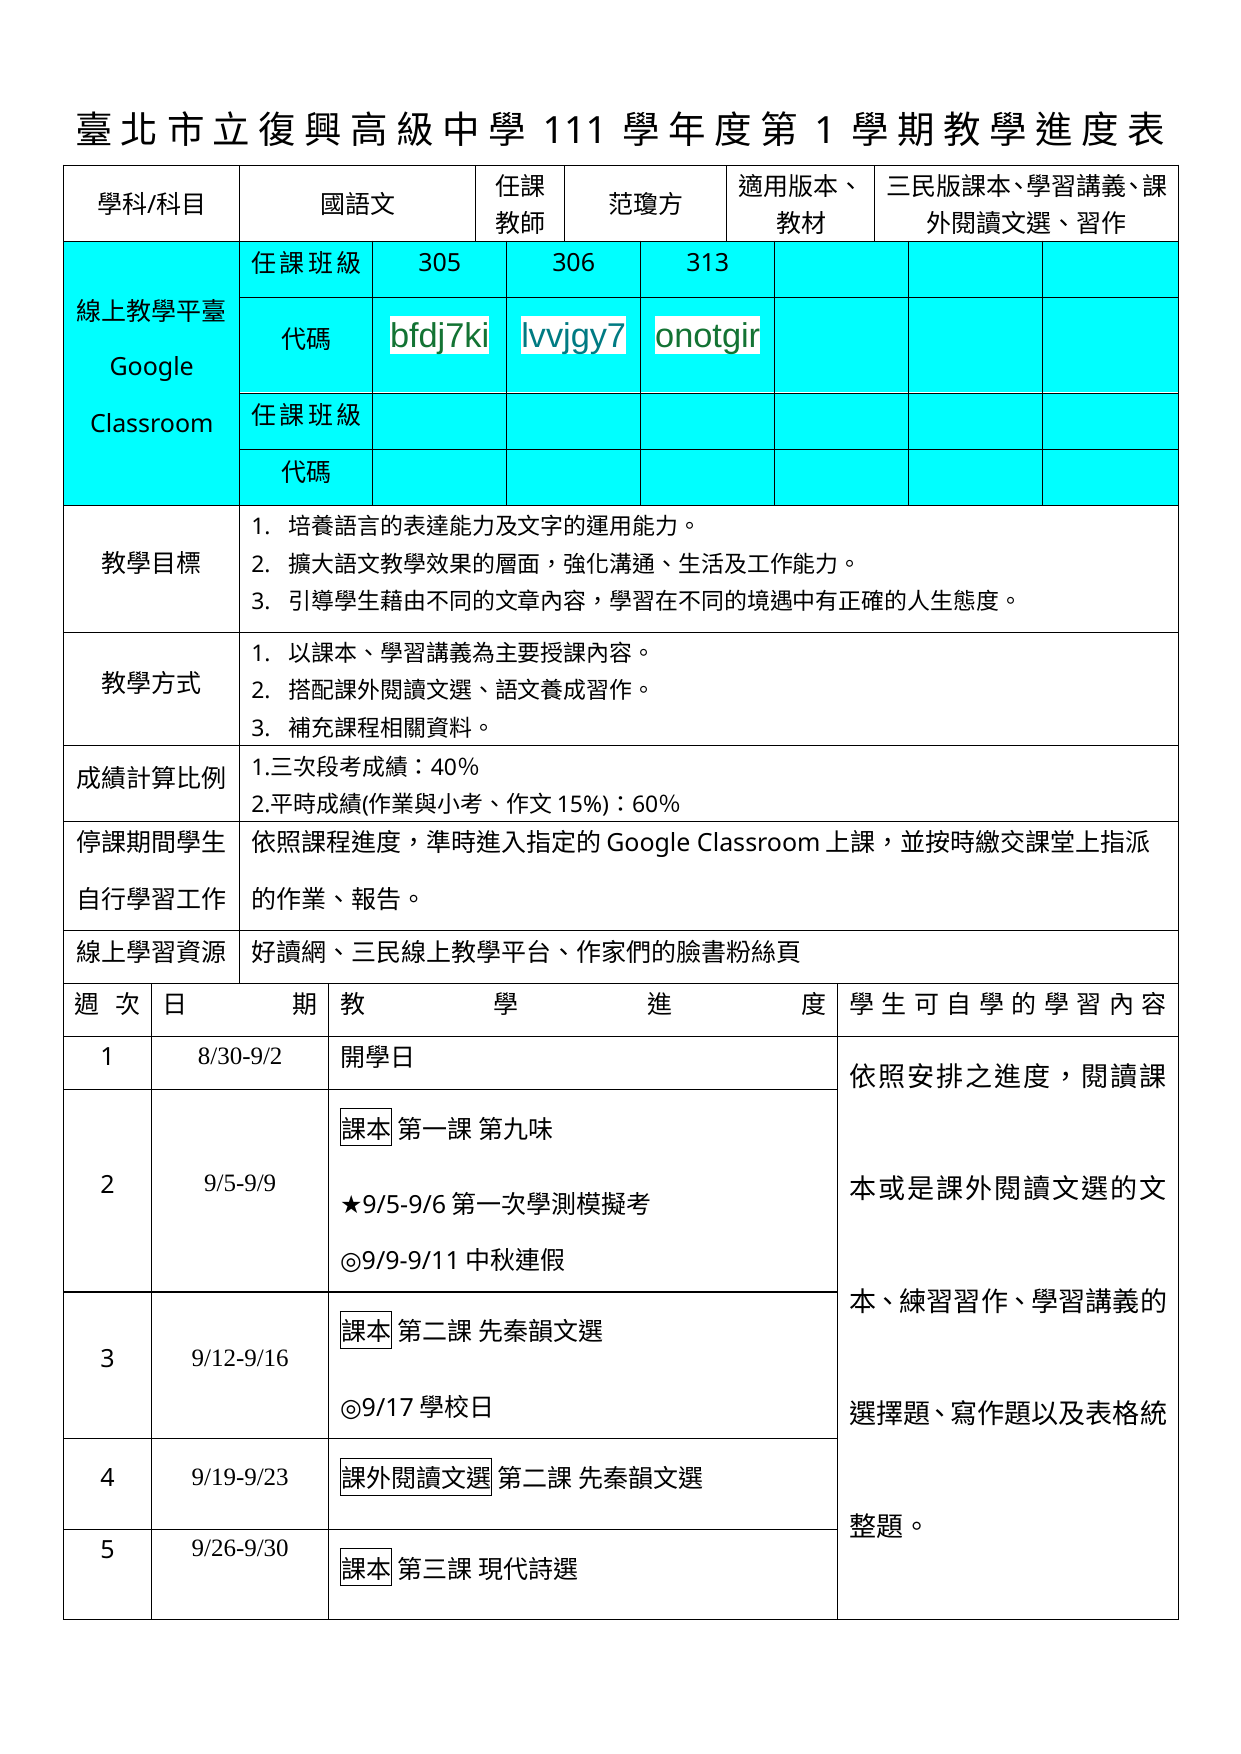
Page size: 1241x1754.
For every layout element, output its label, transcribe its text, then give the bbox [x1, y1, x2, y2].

table_cell 以課本、學習講義為主要授課內容。 搭配課外閱讀文選、語文養成習作。 補充課程相關資料。 [240, 633, 1178, 745]
table_cell 停課期間學生自行學習工作 [64, 822, 239, 930]
table_header 任課 教師 [476, 166, 564, 241]
table_cell 1 [64, 1037, 151, 1089]
table_cell [775, 394, 908, 449]
table_cell 代碼 [240, 450, 372, 505]
table_cell 日期 [152, 984, 328, 1036]
table_cell [909, 298, 1042, 392]
table_cell 依照課程進度，準時進入指定的Google Classroom上課，並按時繳交課堂上指派的作業、報告。 [240, 822, 1178, 930]
table_cell 教學目標 [64, 506, 239, 632]
table_cell [641, 394, 774, 449]
table_cell 9/5-9/9 [152, 1090, 328, 1291]
table_cell [1043, 450, 1178, 505]
table_cell lvvjgy7 [507, 298, 640, 392]
table_cell 305 [373, 242, 506, 297]
table_header 三民版課本、學習講義、課外閱讀文選、習作 [875, 166, 1178, 241]
table_header 國語文 [240, 166, 475, 241]
table_cell 4 [64, 1439, 151, 1529]
table_cell 好讀網、三民線上教學平台、作家們的臉書粉絲頁 [240, 931, 1178, 983]
table_cell 依照安排之進度，閱讀課本或是課外閱讀文選的文本、練習習作、學習講義的選擇題、寫作題以及表格統整題。 [838, 1037, 1178, 1619]
table_cell [373, 394, 506, 449]
table_cell 線上教學平臺 Google Classroom [64, 242, 239, 505]
table_cell [775, 450, 908, 505]
table_cell 任課班級 [240, 242, 372, 297]
table_cell 306 [507, 242, 640, 297]
table_cell bfdj7ki [373, 298, 506, 392]
table_cell 課本 第三課 現代詩選 [329, 1530, 837, 1619]
table_cell [775, 298, 908, 392]
table_cell 課外閱讀文選 第二課 先秦韻文選 [329, 1439, 837, 1529]
table_cell 培養語言的表達能力及文字的運用能力。 擴大語文教學效果的層面，強化溝通、生活及工作能力。 引導學生藉由不同的文章內容，學習在不同的境遇中有正確的人生態度。 [240, 506, 1178, 632]
table_cell [1043, 242, 1178, 297]
table_cell 9/12-9/16 [152, 1293, 328, 1438]
table_cell 成績計算比例 [64, 746, 239, 821]
table_cell 1.三次段考成績：40％ 2.平時成績(作業與小考、作文15%)：60％ [240, 746, 1178, 821]
table_cell 線上學習資源 [64, 931, 239, 983]
table_cell 教學進度 [329, 984, 837, 1036]
table_cell 開學日 [329, 1037, 837, 1089]
text 臺北市立復興高級中學111學年度第1學期教學進度表 [75, 89, 1165, 164]
table_cell 3 [64, 1293, 151, 1438]
table_cell 9/26-9/30 [152, 1530, 328, 1619]
table_cell [1043, 394, 1178, 449]
table_cell 5 [64, 1530, 151, 1619]
table_cell [909, 450, 1042, 505]
table_cell [373, 450, 506, 505]
table_cell 週次 [64, 984, 151, 1036]
table_cell [775, 242, 908, 297]
table_cell onotgir [641, 298, 774, 392]
table_cell [507, 450, 640, 505]
table_cell 教學方式 [64, 633, 239, 745]
table_cell [909, 242, 1042, 297]
table_cell [507, 394, 640, 449]
table_header 適用版本、教材 [727, 166, 874, 241]
table_cell 8/30-9/2 [152, 1037, 328, 1089]
table_cell 代碼 [240, 298, 372, 392]
table_header 學科/科目 [64, 166, 239, 241]
table_cell 課本 第一課 第九味 ★9/5-9/6第一次學測模擬考 ◎9/9-9/11中秋連假 [329, 1090, 837, 1291]
table_cell 2 [64, 1090, 151, 1291]
table_cell 313 [641, 242, 774, 297]
table_cell [1043, 298, 1178, 392]
table_cell 任課班級 [240, 394, 372, 449]
table_cell 課本 第二課 先秦韻文選 ◎9/17學校日 [329, 1293, 837, 1438]
table_cell [641, 450, 774, 505]
table_header 范瓊方 [565, 166, 726, 241]
table_cell 學生可自學的學習內容 [838, 984, 1178, 1036]
table_cell [909, 394, 1042, 449]
table_cell 9/19-9/23 [152, 1439, 328, 1529]
